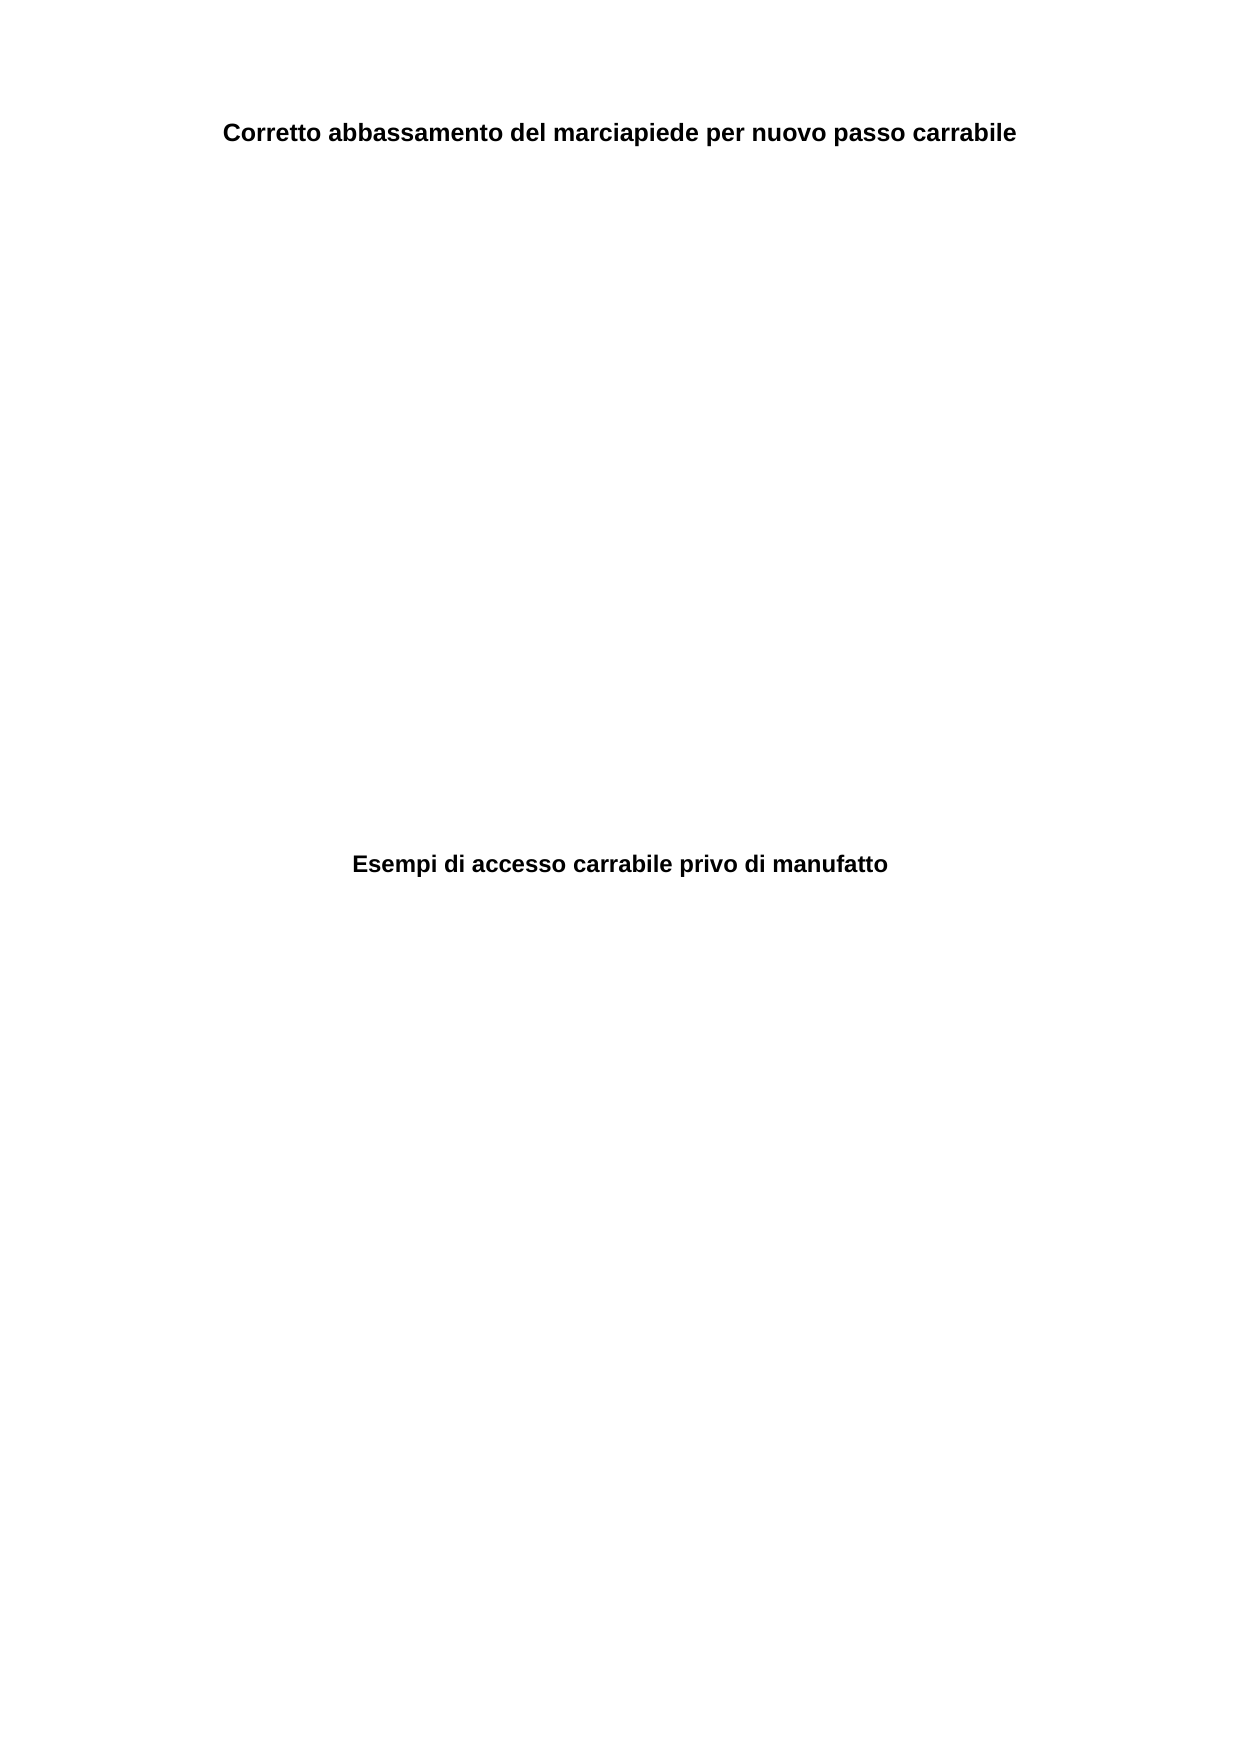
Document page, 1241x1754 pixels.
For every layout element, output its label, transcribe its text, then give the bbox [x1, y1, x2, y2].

text Corretto abbassamento del marciapiede per nuovo passo carrabile [106, 118, 1134, 147]
text Esempi di accesso carrabile privo di manufatto [106, 850, 1134, 878]
